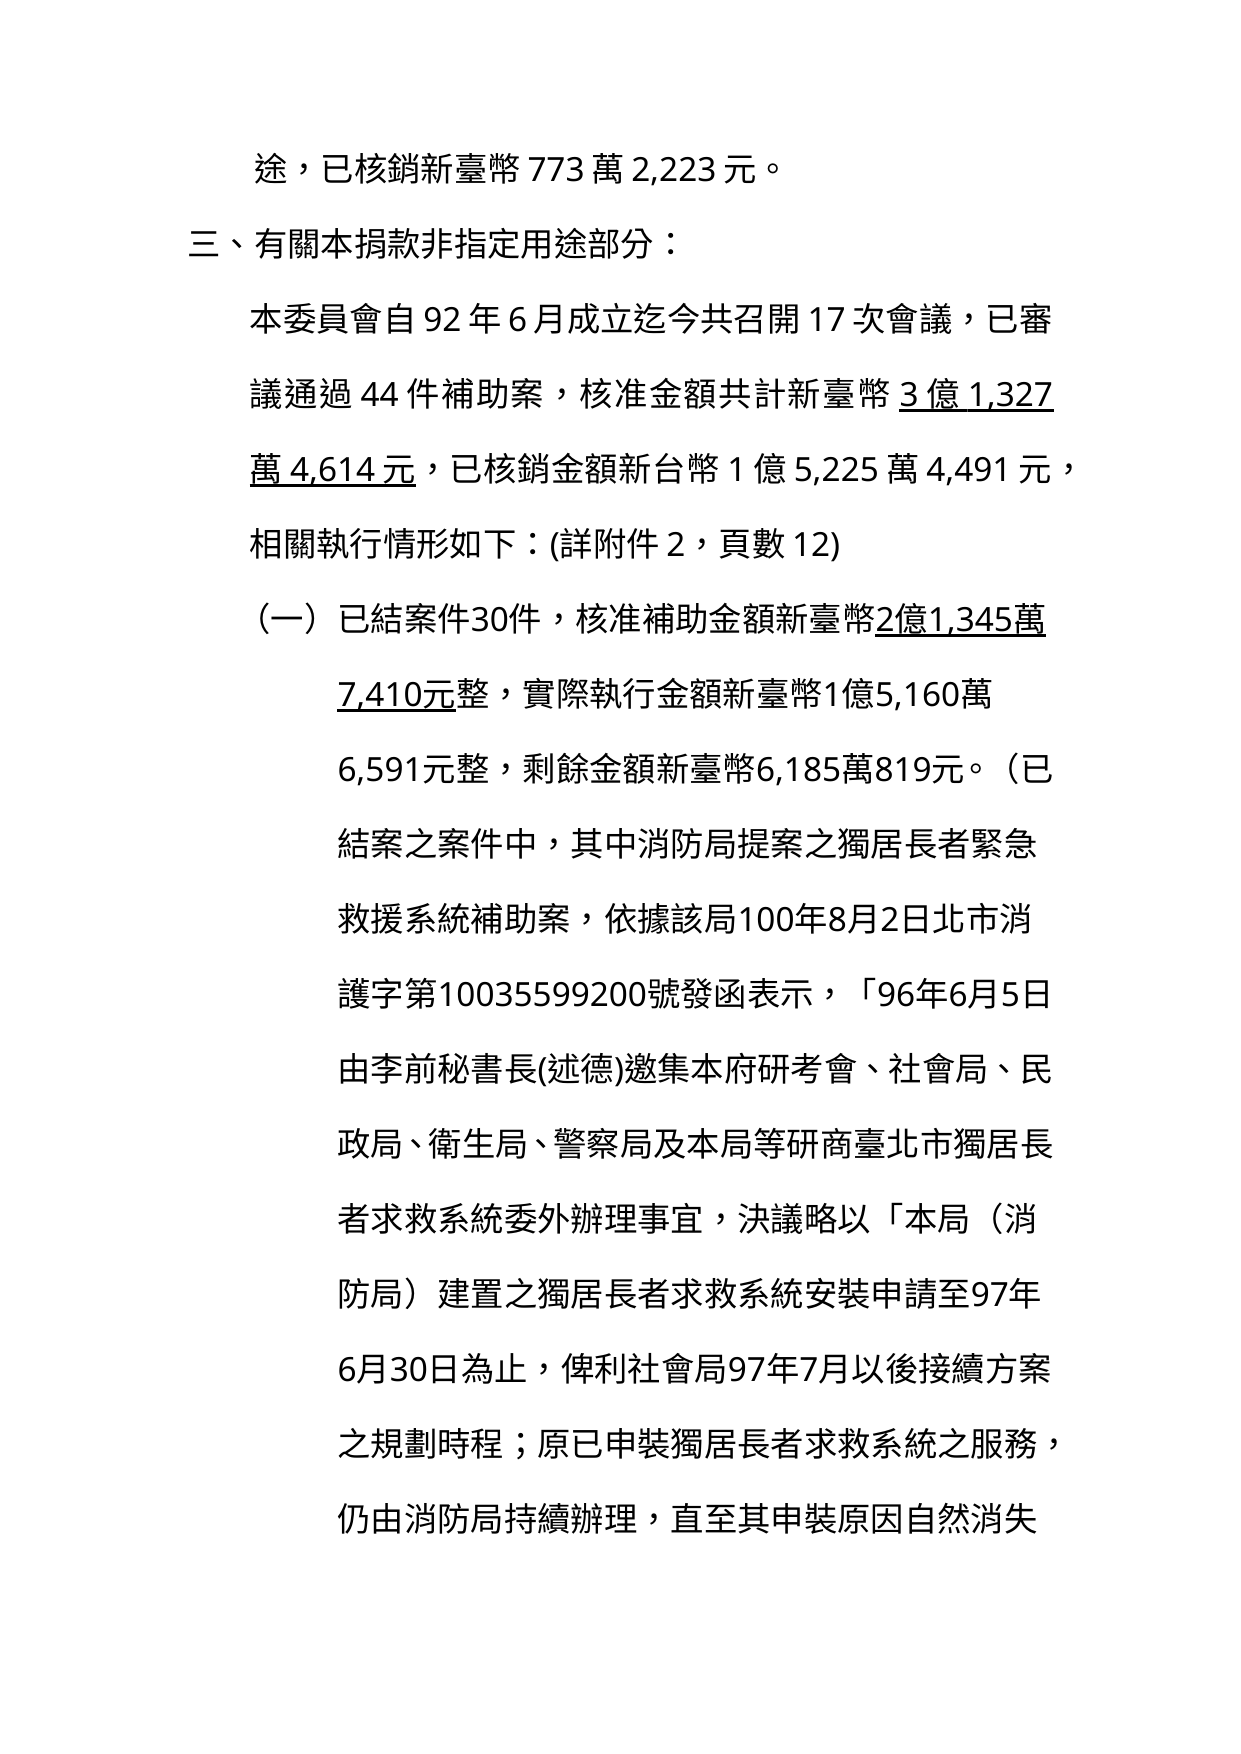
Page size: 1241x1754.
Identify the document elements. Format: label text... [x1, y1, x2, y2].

text （一）已結案件30件，核准補助金額新臺幣2億1,345萬7,410元整，實際執行金額新臺幣1億5,160萬6,591元整，剩餘金額新臺幣6,185萬819元。（已結案之案件中，其中消防局提案之獨居長者緊急救援系統補助案，依據該局100年8月2日北市消護字第10035599200號發函表示，「96年6月5日由李前秘書長(述德)邀集本府研考會、社會局、民政局、衛生局、警察局及本局等研商臺北市獨居長者求救系統委外辦理事宜，決議略以「本局（消防局）建置之獨居長者求救系統安裝申請至97年6月30日為止，俾利社會局97年7月以後接續方案之規劃時程；原已申裝獨居長者求救系統之服務，仍由消防局持續辦理，直至其申裝原因自然消失或無機器設備執行為止...」故無動支核銷剩餘款（805萬2,919元）之需求」，予以辦理結案。 [237, 580, 1053, 1555]
text 途，已核銷新臺幣773萬2,223元。 [187, 130, 1053, 205]
text 本委員會自92年6月成立迄今共召開17次會議，已審議通過44件補助案，核准金額共計新臺幣3億1,327萬4,614元，已核銷金額新台幣1億5,225萬4,491元，相關執行情形如下：(詳附件2，頁數12) [249, 280, 1053, 580]
text 三、有關本捐款非指定用途部分： [187, 205, 1053, 280]
